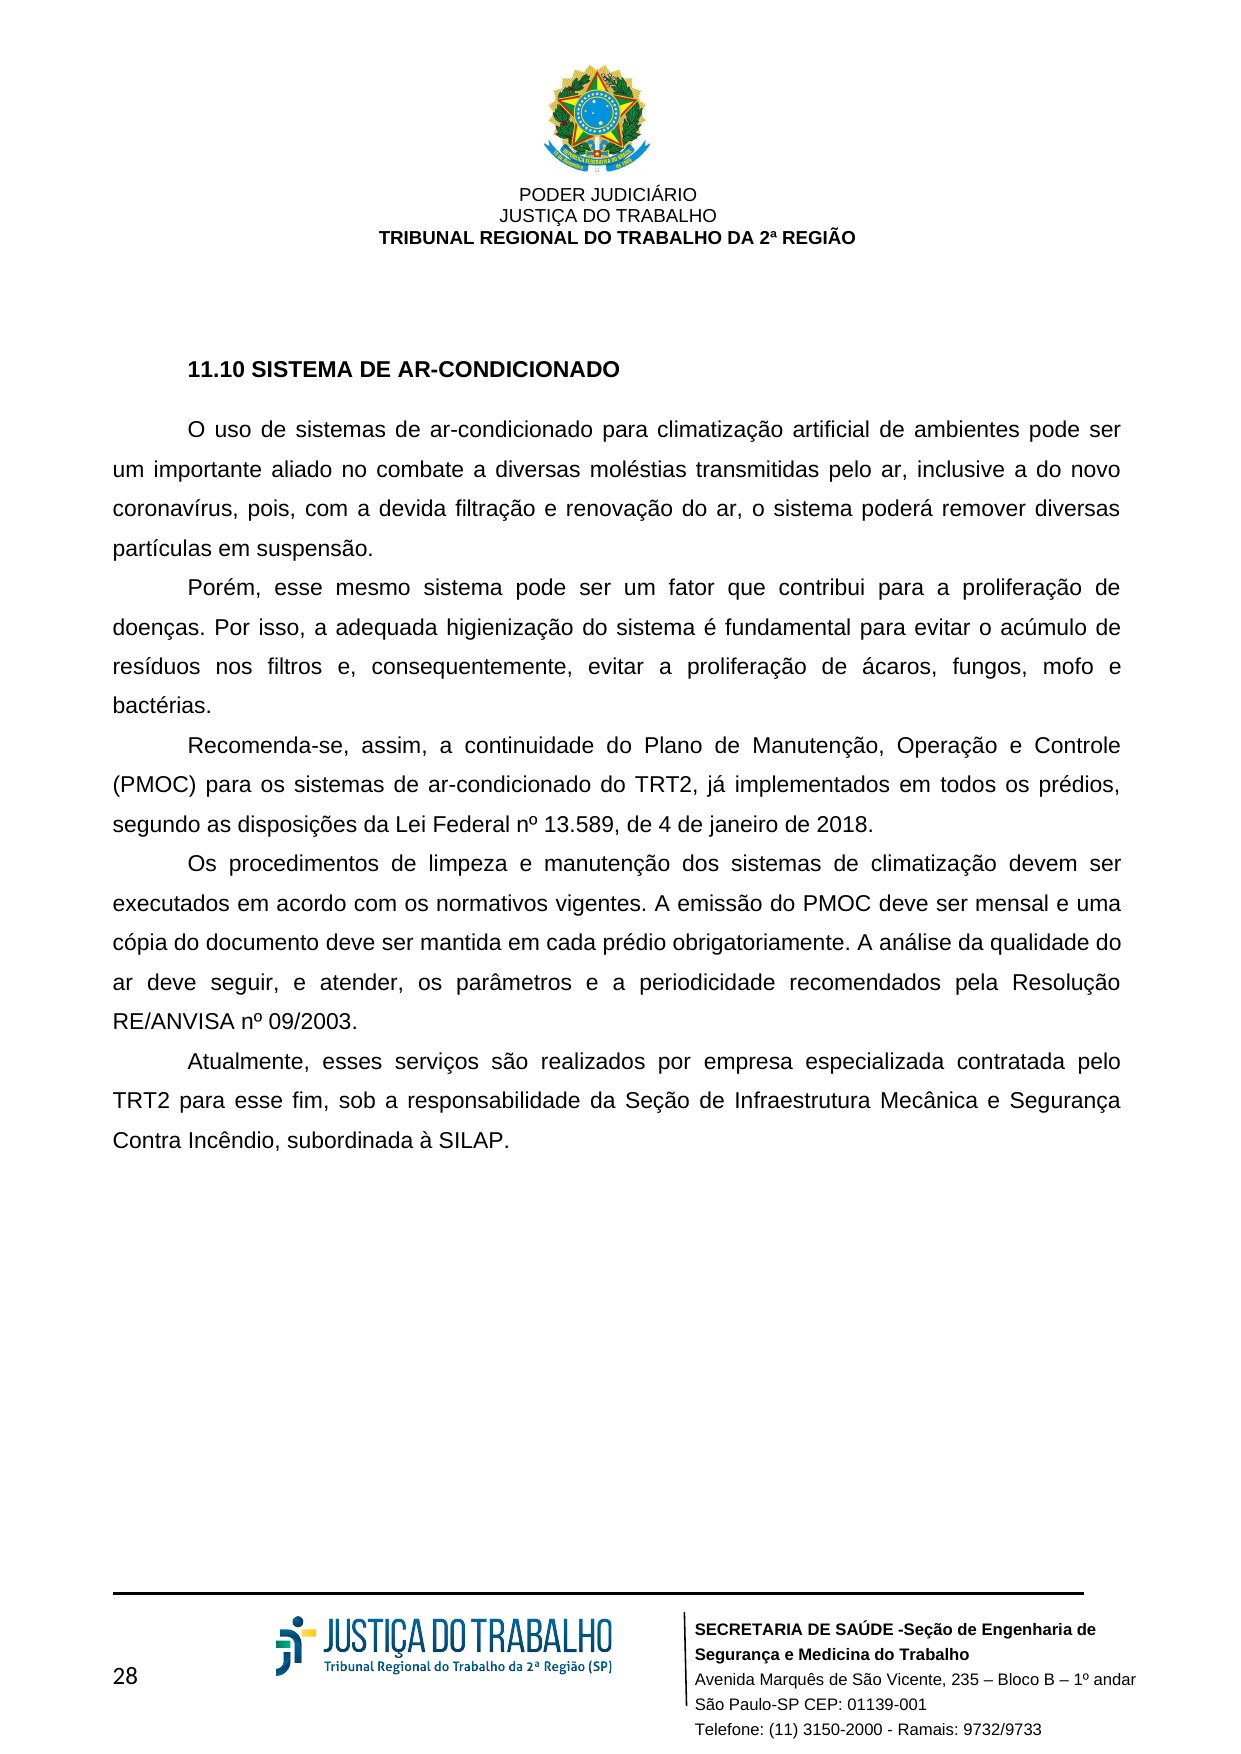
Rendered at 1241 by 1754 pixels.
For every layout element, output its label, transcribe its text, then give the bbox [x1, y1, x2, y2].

text Recomenda-se, assim, a continuidade do Plano de Manutenção, Operação e Controle (PMOC) para os sistemas de ar-condicionado do TRT2, já implementados em todos os prédios, segundo as disposições da Lei Federal nº 13.589, de 4 de janeiro de 2018. [112, 732, 1122, 837]
text Os procedimentos de limpeza e manutenção dos sistemas de climatização devem ser executados em acordo com os normativos vigentes. A emissão do PMOC deve ser mensal e uma cópia do documento deve ser mantida em cada prédio obrigatoriamente. A análise da qualidade do ar deve seguir, e atender, os parâmetros e a periodicidade recomendados pela Resolução RE/ANVISA nº 09/2003. [112, 850, 1122, 1035]
picture [543, 65, 650, 172]
text O uso de sistemas de ar-condicionado para climatização artificial de ambientes pode ser um importante aliado no combate a diversas moléstias transmitidas pelo ar, inclusive a do novo coronavírus, pois, com a devida filtração e renovação do ar, o sistema poderá remover diversas partículas em suspensão. [112, 416, 1122, 561]
picture [276, 1616, 612, 1676]
subtitle 11.10 SISTEMA DE AR-CONDICIONADO [112, 356, 1122, 382]
text Atualmente, esses serviços são realizados por empresa especializada contratada pelo TRT2 para esse fim, sob a responsabilidade da Seção de Infraestrutura Mecânica e Segurança Contra Incêndio, subordinada à SILAP. [112, 1048, 1122, 1153]
text Porém, esse mesmo sistema pode ser um fator que contribui para a proliferação de doenças. Por isso, a adequada higienização do sistema é fundamental para evitar o acúmulo de resíduos nos filtros e, consequentemente, evitar a proliferação de ácaros, fungos, mofo e bactérias. [112, 574, 1122, 719]
